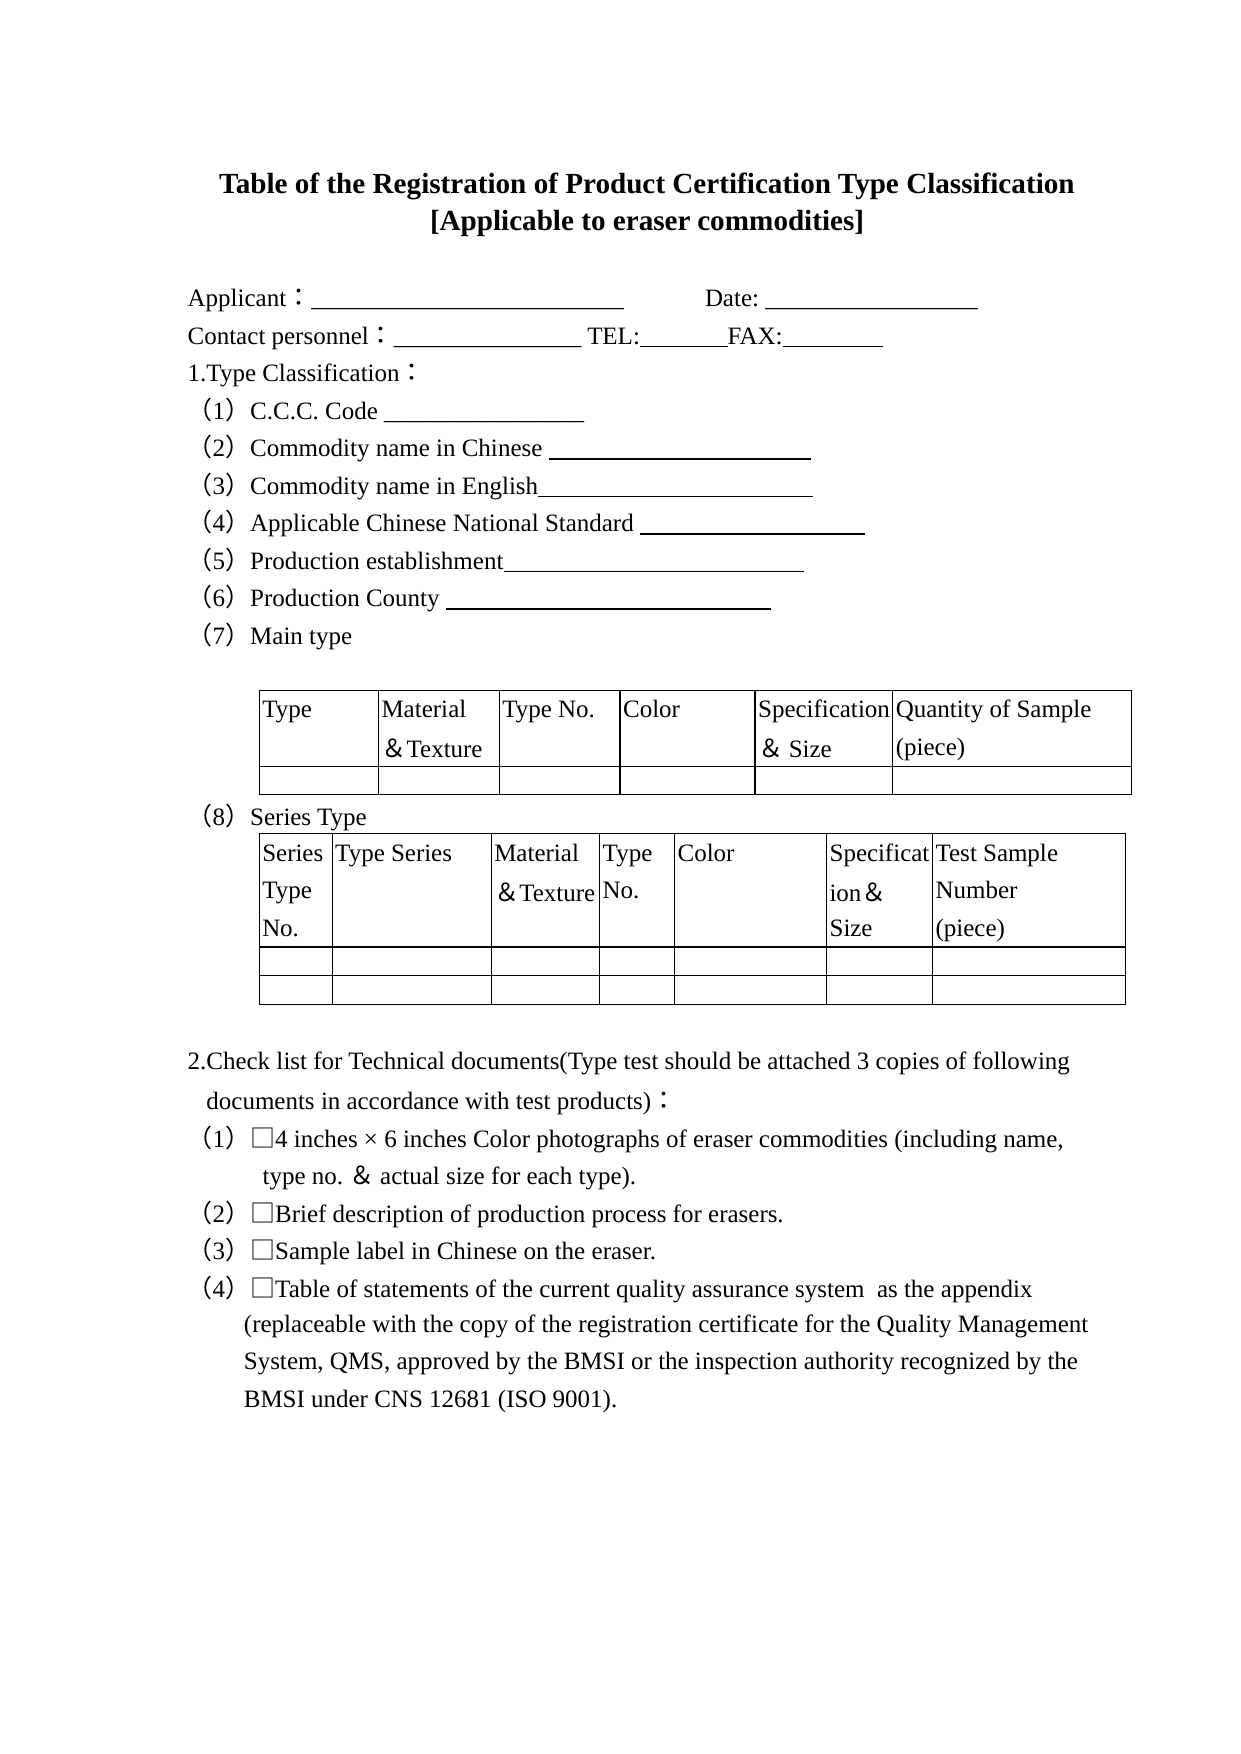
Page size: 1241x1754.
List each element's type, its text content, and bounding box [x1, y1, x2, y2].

table_header Type [260, 691, 378, 766]
table_header Type No. [600, 834, 674, 946]
table_header Type No. [500, 691, 619, 766]
text （4）Applicable Chinese National Standard [187, 502, 1106, 539]
text 1.Type Classification： [187, 352, 1106, 389]
table_header Material ＆Texture [492, 834, 599, 946]
table_cell [333, 948, 491, 975]
text （2）□Brief description of production process for erasers. [187, 1192, 1106, 1230]
text （1）□4 inches × 6 inches Color photographs of eraser commodities (including name, type no. ＆ actual size for each type). [187, 1117, 1106, 1192]
table_cell [600, 976, 674, 1004]
table_header Color [621, 691, 754, 766]
text （5）Production establishment [187, 539, 1106, 577]
text （4）□Table of statements of the current quality assurance system as the appendix (replaceable with the copy of the registration certificate for the Quality Management System, QMS, approved by the BMSI or the inspection authority recognized by the BMSI under CNS 12681 (ISO 9001). [187, 1267, 1106, 1417]
table_cell [933, 976, 1125, 1004]
table_header Specification＆ Size [827, 834, 932, 946]
table_cell [260, 976, 332, 1004]
table_cell [260, 767, 378, 794]
text Contact personnel：_______________ TEL: FAX: [187, 314, 1106, 352]
table_cell [893, 767, 1131, 794]
table_cell [379, 767, 499, 794]
table_cell [260, 948, 332, 975]
table_cell [492, 948, 599, 975]
text [Applicable to eraser commodities] [187, 202, 1106, 239]
table_header Quantity of Sample (piece) [893, 691, 1131, 766]
table_header Series Type No. [260, 834, 332, 946]
table_header Specification＆ Size [756, 691, 892, 766]
text （3）Commodity name in English [187, 464, 1106, 502]
text （7）Main type [187, 614, 1106, 652]
text （8）Series Type [187, 795, 1106, 833]
table_header Test Sample Number (piece) [933, 834, 1125, 946]
table_cell [756, 767, 892, 794]
table_cell [675, 976, 826, 1004]
table_cell [492, 976, 599, 1004]
table_cell [675, 948, 826, 975]
table_header Material ＆Texture [379, 691, 499, 766]
table_header Type Series [333, 834, 491, 946]
text （6）Production County [187, 577, 1106, 614]
text （1）C.C.C. Code ________________ [187, 389, 1106, 427]
table_cell [933, 948, 1125, 975]
table_cell [827, 976, 932, 1004]
text （3）□Sample label in Chinese on the eraser. [187, 1230, 1106, 1267]
table_cell [827, 948, 932, 975]
table_cell [333, 976, 491, 1004]
table_cell [600, 948, 674, 975]
text 2.Check list for Technical documents(Type test should be attached 3 copies of following documents in accordance with test products)： [187, 1042, 1106, 1117]
text Applicant：_________________________ Date: _________________ [187, 277, 1106, 314]
table_cell [621, 767, 754, 794]
table_header Color [675, 834, 826, 946]
text （2）Commodity name in Chinese [187, 427, 1106, 464]
text Table of the Registration of Product Certification Type Classification [187, 164, 1106, 202]
table_cell [500, 767, 619, 794]
